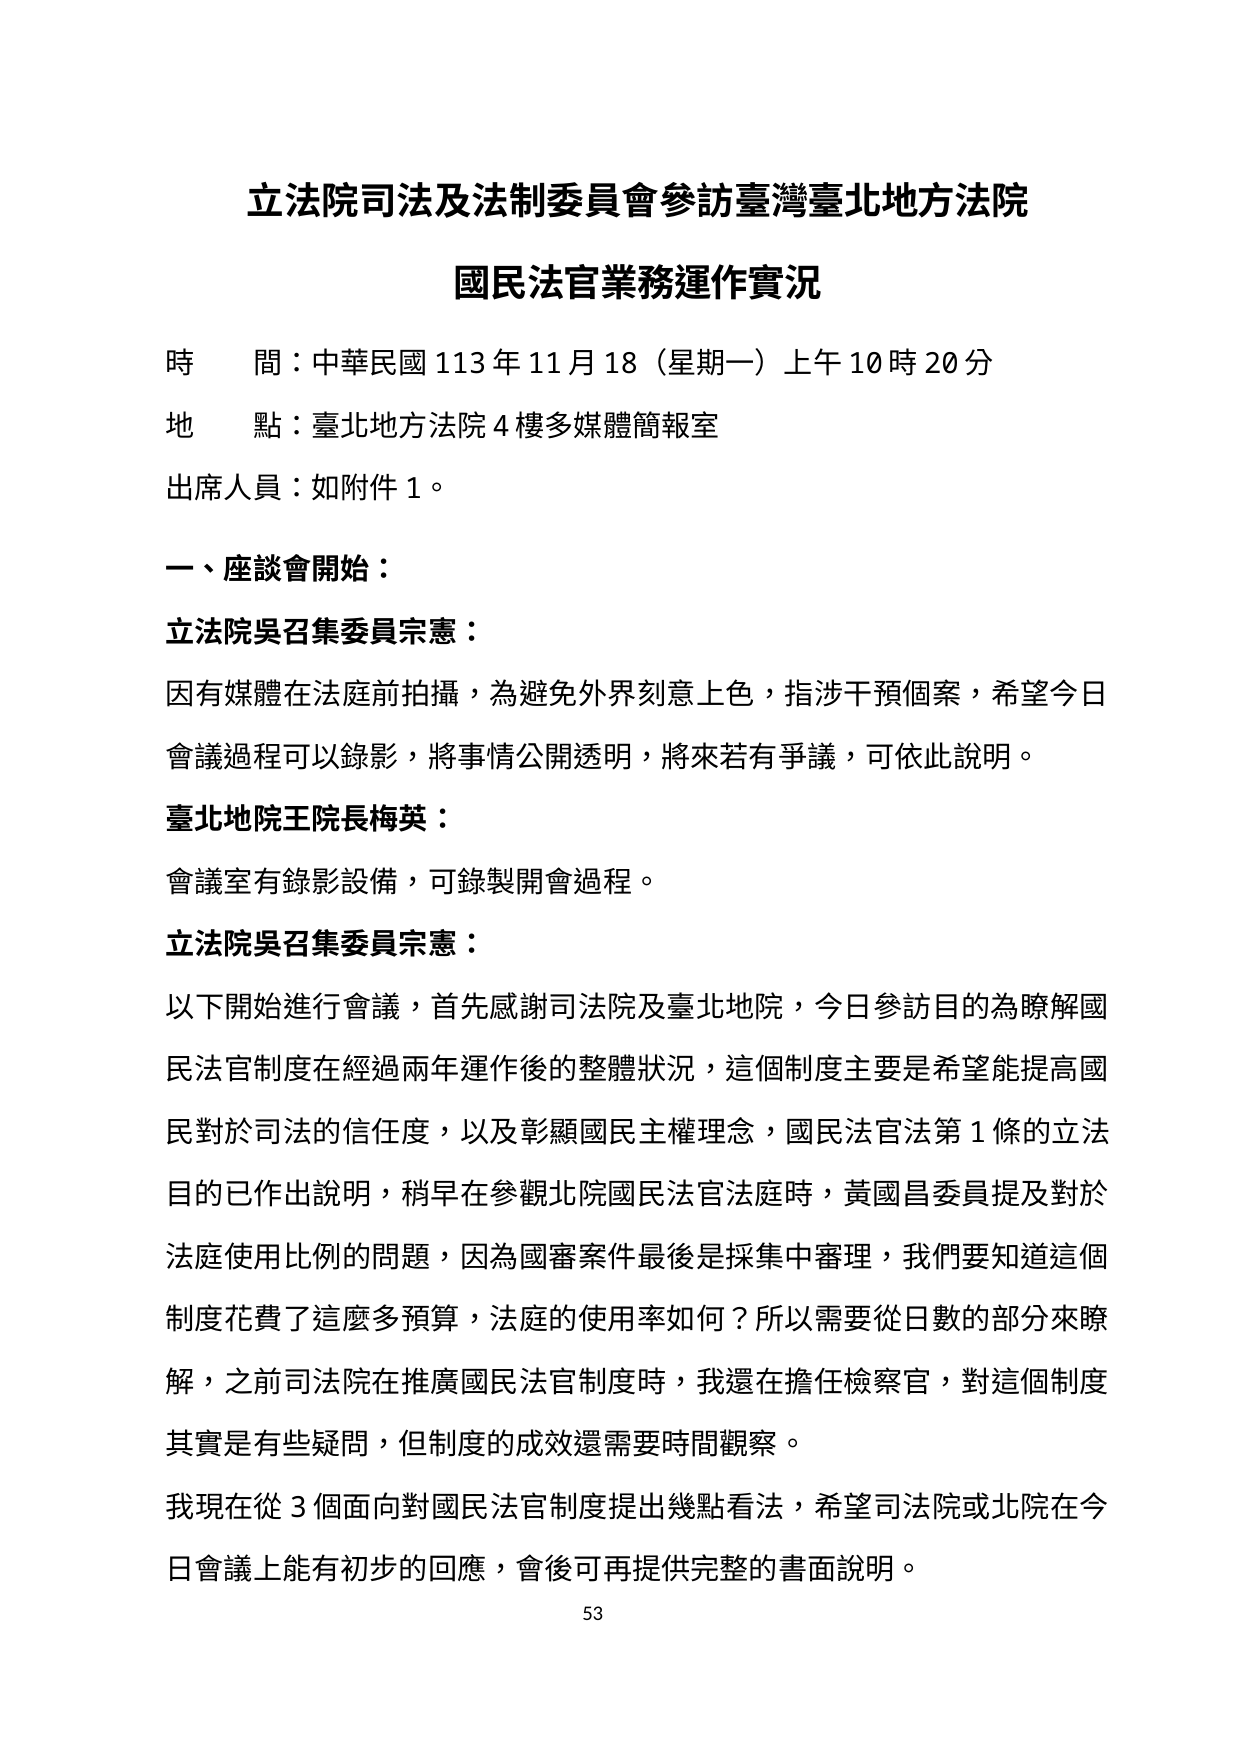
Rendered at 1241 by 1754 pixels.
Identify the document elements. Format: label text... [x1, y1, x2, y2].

subtitle 會議室有錄影設備，可錄製開會過程。 [165, 838, 1110, 900]
text 地 點：臺北地方法院4樓多媒體簡報室 [165, 382, 1110, 444]
text 立法院吳召集委員宗憲： [165, 588, 1110, 650]
subtitle 因有媒體在法庭前拍攝，為避免外界刻意上色，指涉干預個案，希望今日會議過程可以錄影，將事情公開透明，將來若有爭議，可依此說明。 [165, 650, 1110, 775]
text 時 間：中華民國113年11月18（星期一）上午10時20分 [165, 319, 1110, 382]
subtitle 以下開始進行會議，首先感謝司法院及臺北地院，今日參訪目的為瞭解國民法官制度在經過兩年運作後的整體狀況，這個制度主要是希望能提高國民對於司法的信任度，以及彰顯國民主權理念，國民法官法第1條的立法目的已作出說明，稍早在參觀北院國民法官法庭時，黃國昌委員提及對於法庭使用比例的問題，因為國審案件最後是採集中審理，我們要知道這個制度花費了這麼多預算，法庭的使用率如何？所以需要從日數的部分來瞭解，之前司法院在推廣國民法官制度時，我還在擔任檢察官，對這個制度其實是有些疑問，但制度的成效還需要時間觀察。 [165, 963, 1110, 1463]
text 國民法官業務運作實況 [165, 238, 1110, 300]
subtitle 立法院吳召集委員宗憲： [165, 900, 1110, 963]
text 一、座談會開始： [165, 525, 1110, 588]
text 出席人員：如附件1。 [165, 444, 1110, 507]
text 立法院司法及法制委員會參訪臺灣臺北地方法院 [165, 157, 1110, 219]
subtitle 我現在從3個面向對國民法官制度提出幾點看法，希望司法院或北院在今日會議上能有初步的回應，會後可再提供完整的書面說明。 [165, 1463, 1110, 1588]
subtitle 臺北地院王院長梅英： [165, 775, 1110, 838]
